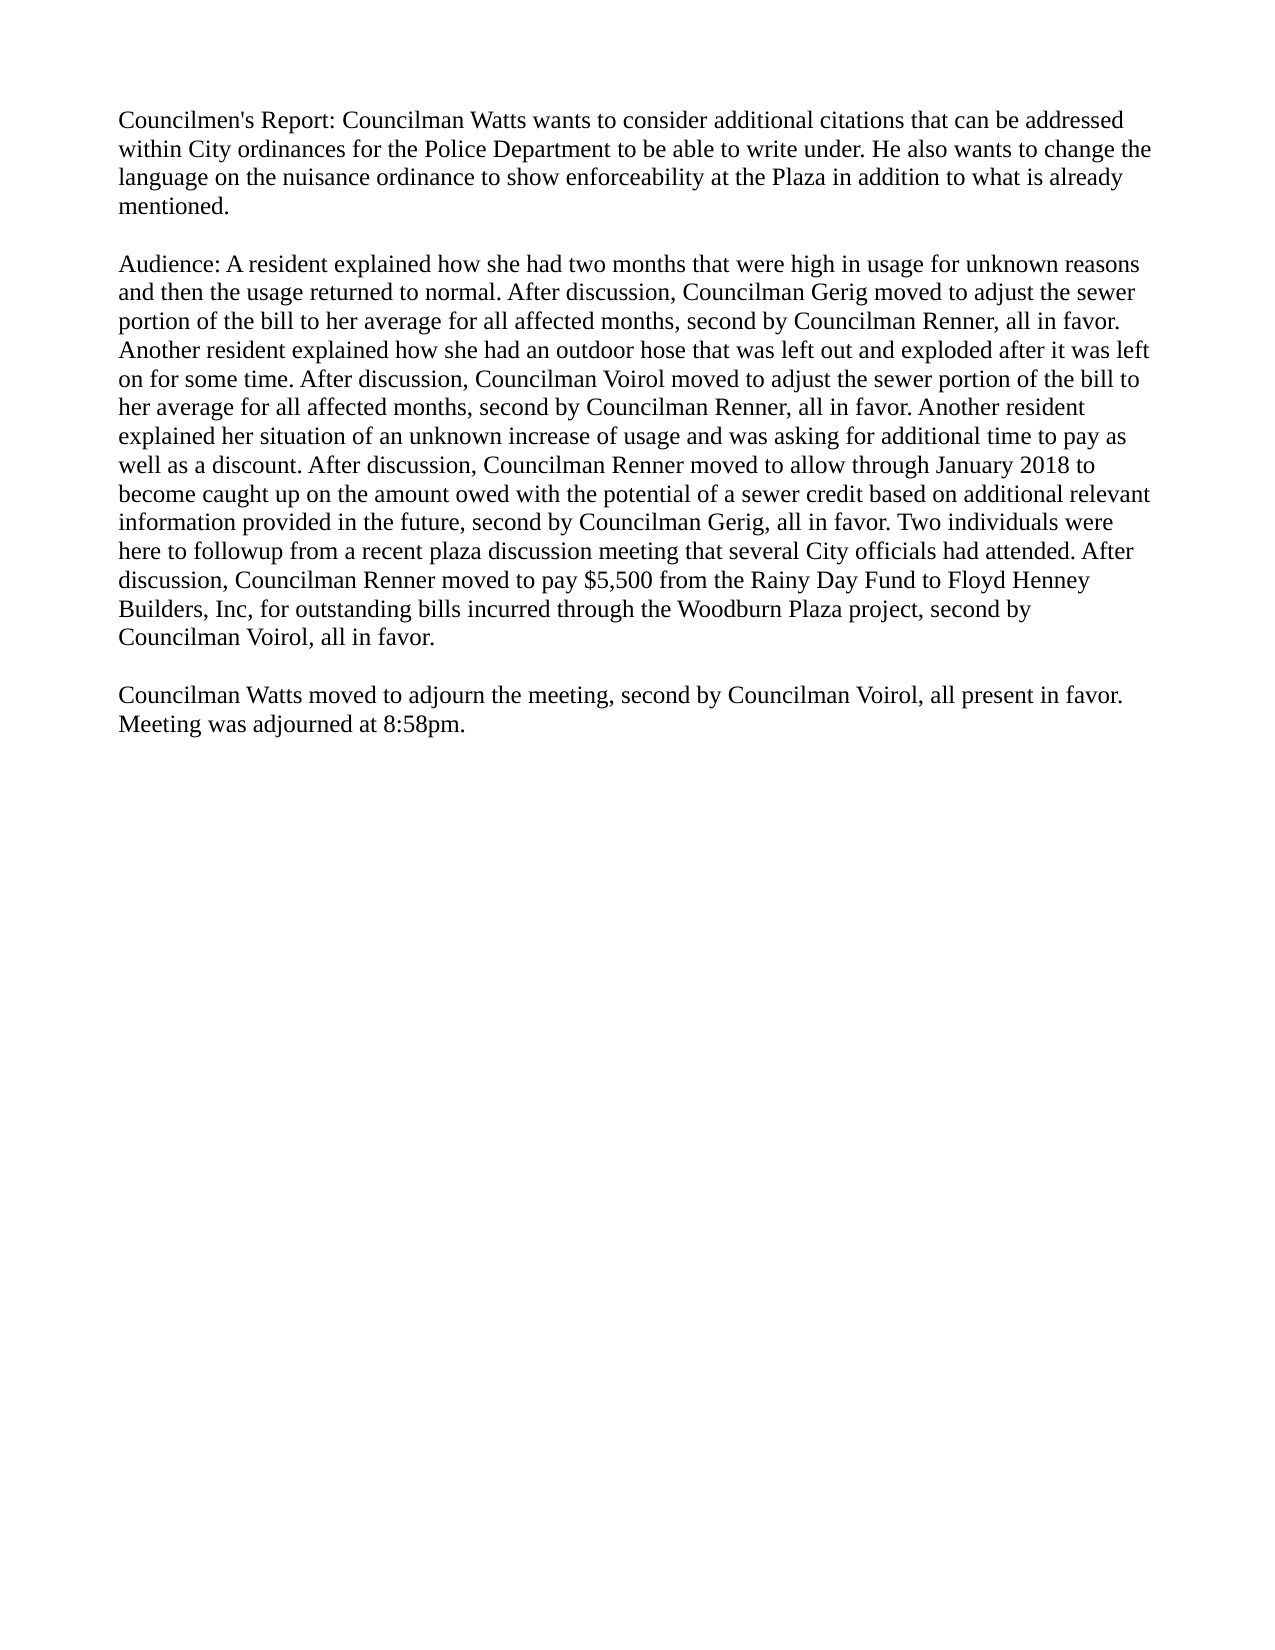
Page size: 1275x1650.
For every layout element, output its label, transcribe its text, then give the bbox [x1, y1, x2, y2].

text Councilmen's Report: Councilman Watts wants to consider additional citations that can be addressed within City ordinances for the Police Department to be able to write under. He also wants to change the language on the nuisance ordinance to show enforceability at the Plaza in addition to what is already mentioned. [118, 105, 1157, 220]
text Councilman Watts moved to adjourn the meeting, second by Councilman Voirol, all present in favor. Meeting was adjourned at 8:58pm. [118, 680, 1157, 737]
text Audience: A resident explained how she had two months that were high in usage for unknown reasons and then the usage returned to normal. After discussion, Councilman Gerig moved to adjust the sewer portion of the bill to her average for all affected months, second by Councilman Renner, all in favor. Another resident explained how she had an outdoor hose that was left out and exploded after it was left on for some time. After discussion, Councilman Voirol moved to adjust the sewer portion of the bill to her average for all affected months, second by Councilman Renner, all in favor. Another resident explained her situation of an unknown increase of usage and was asking for additional time to pay as well as a discount. After discussion, Councilman Renner moved to allow through January 2018 to become caught up on the amount owed with the potential of a sewer credit based on additional relevant information provided in the future, second by Councilman Gerig, all in favor. Two individuals were here to followup from a recent plaza discussion meeting that several City officials had attended. After discussion, Councilman Renner moved to pay $5,500 from the Rainy Day Fund to Floyd Henney Builders, Inc, for outstanding bills incurred through the Woodburn Plaza project, second by Councilman Voirol, all in favor. [118, 249, 1157, 651]
